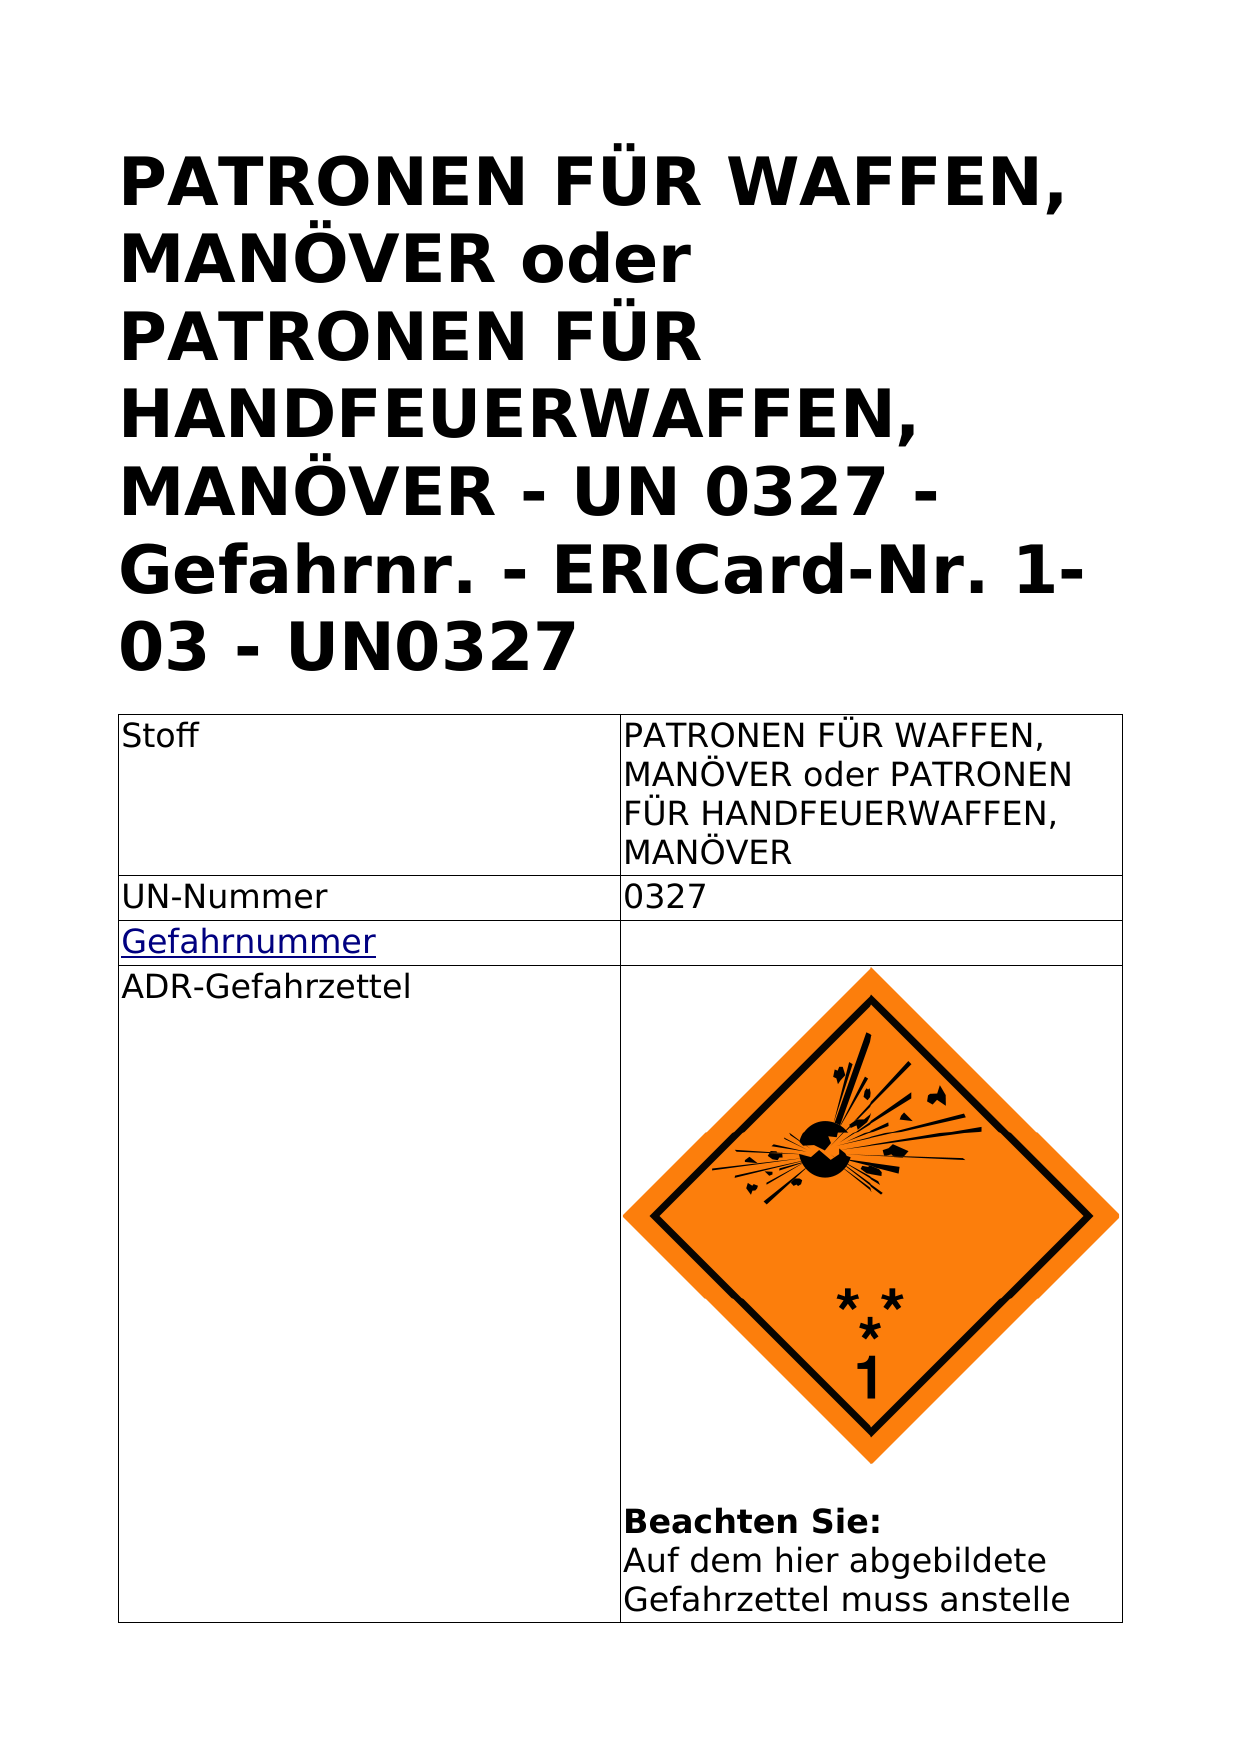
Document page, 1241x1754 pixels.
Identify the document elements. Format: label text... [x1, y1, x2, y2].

table_header PATRONEN FÜR WAFFEN, MANÖVER oder PATRONEN FÜR HANDFEUERWAFFEN, MANÖVER [621, 715, 1122, 875]
table_cell ADR-Gefahrzettel [119, 966, 620, 1622]
table_cell UN-Nummer [119, 876, 620, 920]
table_cell Gefahrnummer [119, 921, 620, 964]
table_cell 0327 [621, 876, 1122, 920]
table_header Stoff [119, 715, 620, 875]
picture [622, 967, 1120, 1464]
table_cell [621, 921, 1122, 964]
subtitle PATRONEN FÜR WAFFEN, MANÖVER oder PATRONEN FÜR HANDFEUERWAFFEN, MANÖVER - UN 0327 - Gefahrnr. - ERICard-Nr. 1-03 - UN0327 [118, 143, 1122, 686]
table_cell Beachten Sie: Auf dem hier abgebildete Gefahrzettel muss anstelle [621, 966, 1122, 1622]
